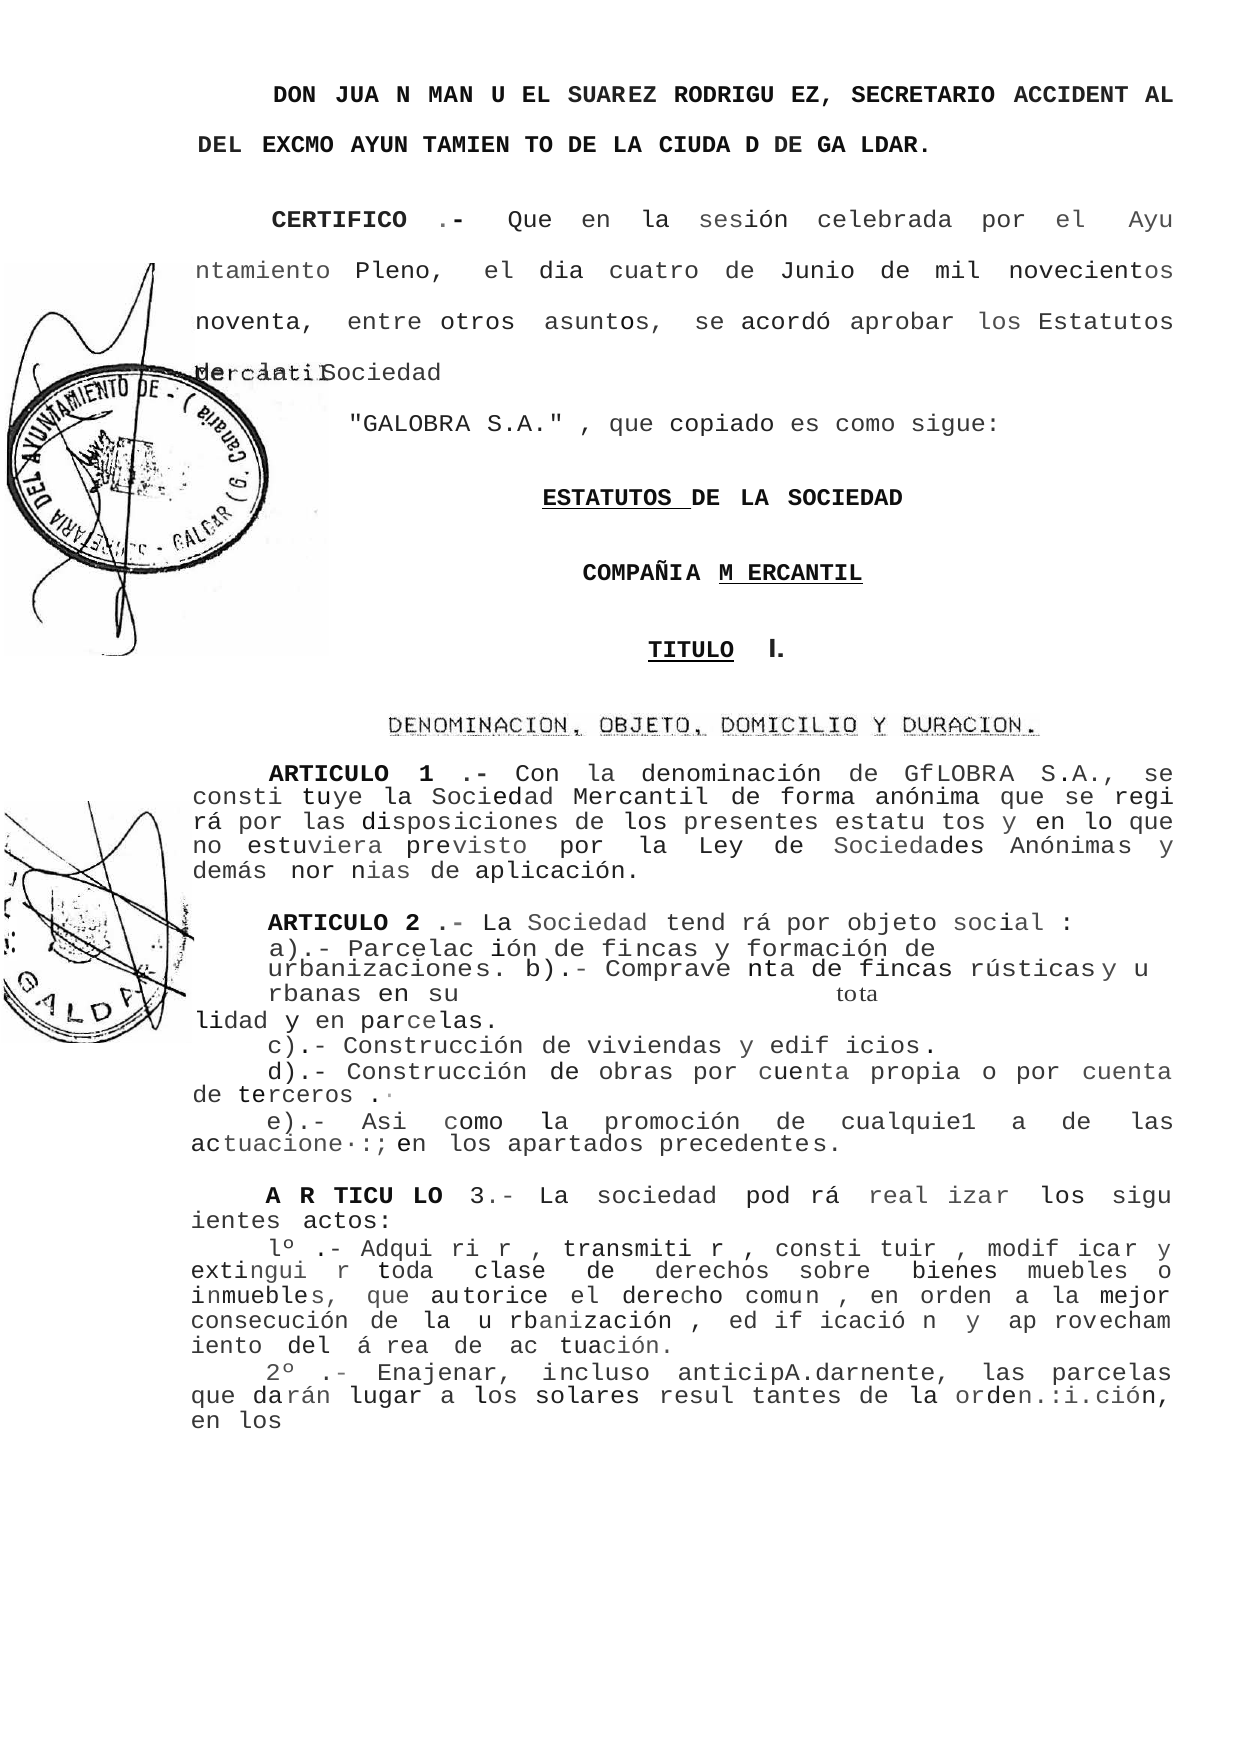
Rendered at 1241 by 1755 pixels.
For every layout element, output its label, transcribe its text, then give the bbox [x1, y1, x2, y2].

subtitle DON JUA N MAN U EL SUAREZ RODRIGU EZ, SECRETARIO ACCIDENT AL DEL EXCMO AYUN TAMIEN TO DE LA CIUDA D DE GA LDAR. [197, 82, 1174, 159]
text "GALOBRA S.A." , que copiado es como sigue: [348, 411, 1184, 436]
text TITULO l. [249, 636, 1184, 663]
text 2º .- Enajenar, incluso anticipA.darnente, las parcelas que darán lugar a los solares resul tantes de la orden.:i.ción, en los [190, 1360, 1172, 1436]
text e).- Asi como la promoción de cualquie1 a de las actuacione·:; en los apartados precedentes. [190, 1110, 1174, 1158]
text ESTATUTOS DE LA SOCIEDAD COMPAÑIA M ERCANTIL [541, 486, 903, 588]
subtitle ARTICULO 1 .- Con la denominación de GfLOBRA S.A., se consti­ tuye la Sociedad Mercantil de forma anónima que se regi rá por las disposiciones de los presentes estatu tos y en lo que no estuviera previsto por la Ley de Sociedades Anónimas y demás nor nias de aplicación. [192, 762, 1174, 886]
subtitle CERTIFICO .- Que en la sesión celebrada por el Ayu ntamiento Pleno, el dia cuatro de Junio de mil novecientos noventa, entre otros asuntos, se acordó aprobar los Estatutos de la Sociedad [195, 207, 1174, 387]
text lidad y en parcelas. [195, 1008, 1184, 1033]
text c).- Construcción de viviendas y edif icios. [267, 1033, 1184, 1059]
text : [9, 917, 17, 961]
text d).- Construcción de obras por cuenta propia o por cuenta de terceros .· [192, 1059, 1172, 1110]
subtitle a).- Parcelac ión de fincas y formación de urbanizaciones. b).- Comprave nta de fincas rústicas y u rbanas en su tota ­ [267, 939, 1170, 1008]
text A R TICU LO 3.- La sociedad pod rá real izar los sigu ientes actos: [190, 1183, 1172, 1233]
text ARTICULO 2 .- La Sociedad tend rá por objeto social : [268, 910, 1184, 936]
text lº .- Adqui ri r , transmiti r , consti tuir , modif icar y extingui r toda clase de derechos sobre bienes muebles o inmuebles, que autorice el derecho comun , en orden a la mejor consecución de la u rbanización , ed if icació n y ap rovecham iento del á rea de ac­ tuación. [190, 1236, 1172, 1360]
